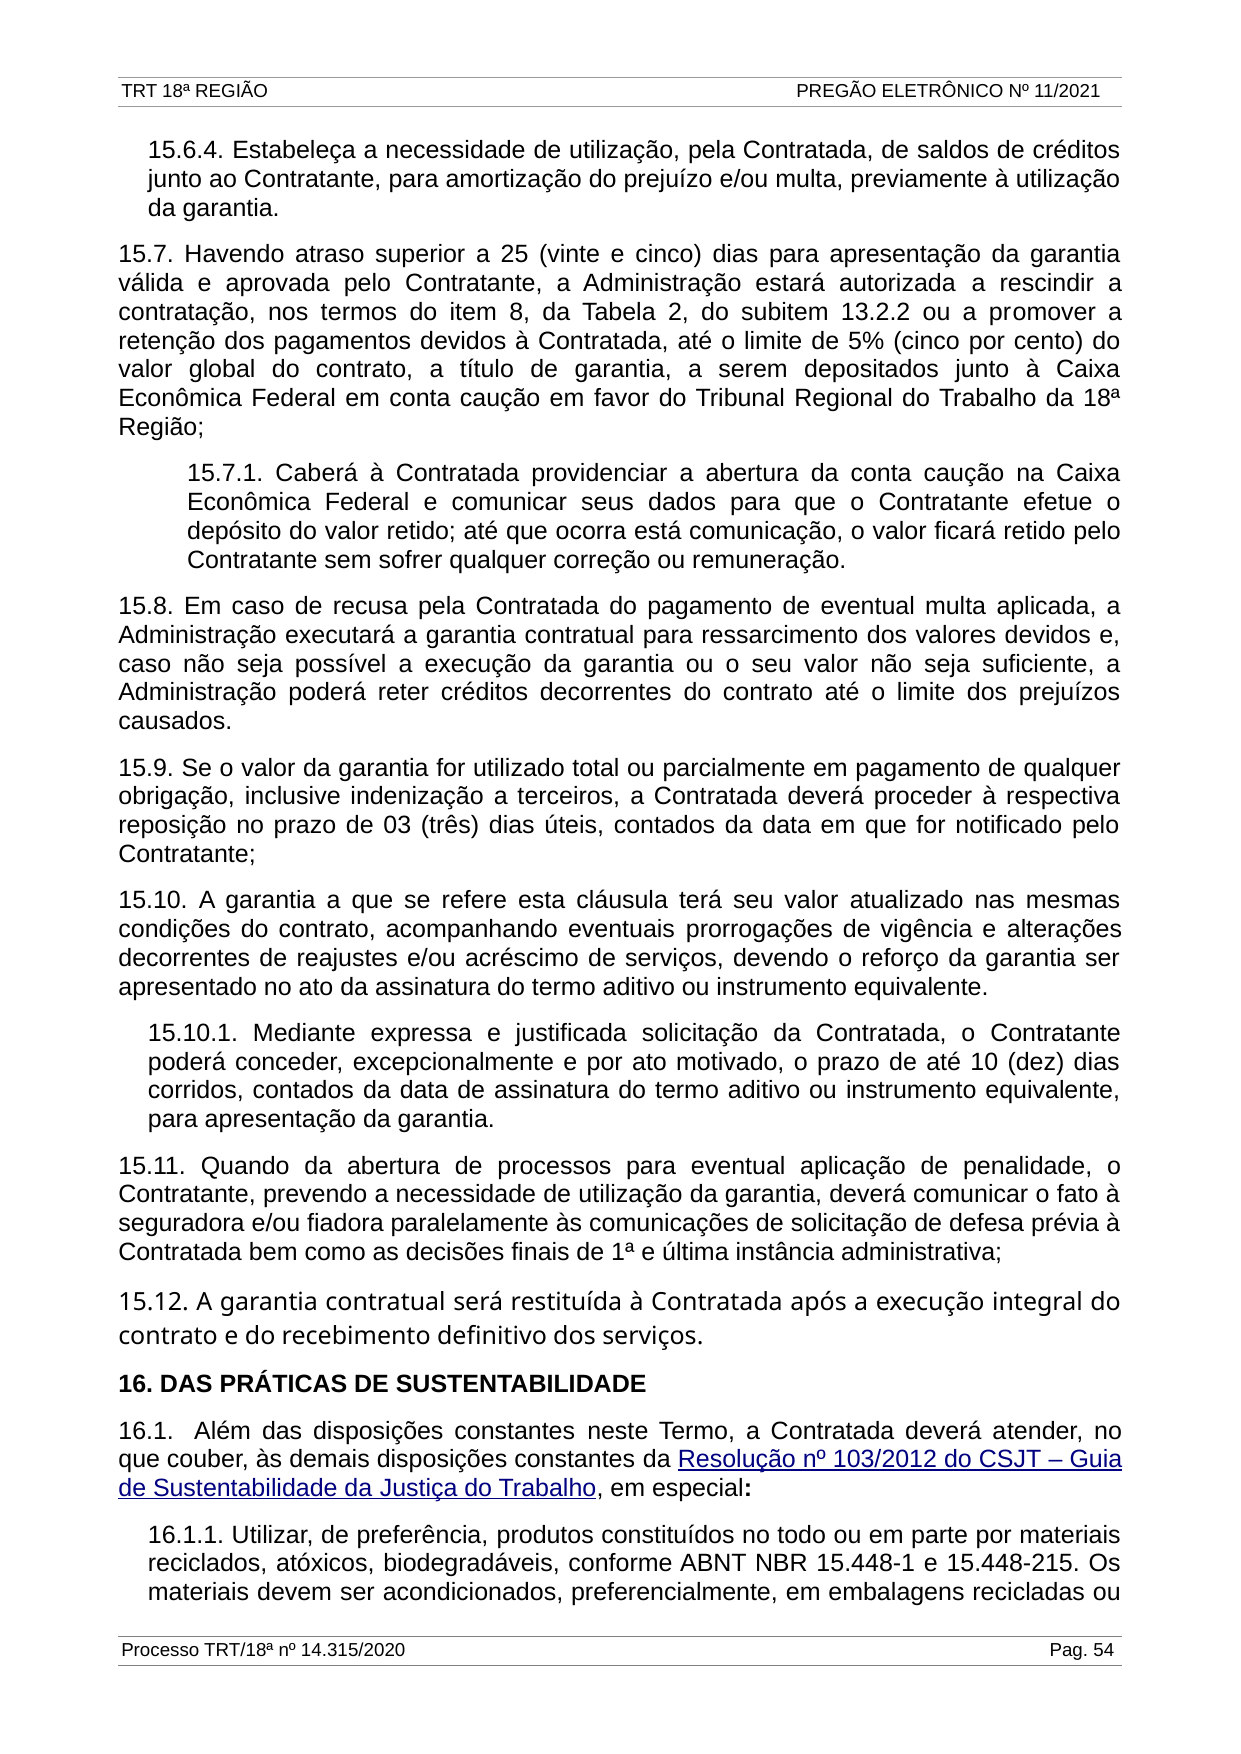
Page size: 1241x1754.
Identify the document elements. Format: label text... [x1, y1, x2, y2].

text 15.7. Havendo atraso superior a 25 (vinte e cinco) dias para apresentação da garantia válida e aprovada pelo Contratante, a Administração estará autorizada a rescindir a contratação, nos termos do item 8, da Tabela 2, do subitem 13.2.2 ou a promover a retenção dos pagamentos devidos à Contratada, até o limite de 5% (cinco por cento) do valor global do contrato, a título de garantia, a serem depositados junto à Caixa Econômica Federal em conta caução em favor do Tribunal Regional do Trabalho da 18ª Região; [118, 239, 1122, 441]
text 15.6.4. Estabeleça a necessidade de utilização, pela Contratada, de saldos de créditos junto ao Contratante, para amortização do prejuízo e/ou multa, previamente à utilização da garantia. [148, 136, 1122, 222]
text 15.9. Se o valor da garantia for utilizado total ou parcialmente em pagamento de qualquer obrigação, inclusive indenização a terceiros, a Contratada deverá proceder à respectiva reposição no prazo de 03 (três) dias úteis, contados da data em que for notificado pelo Contratante; [118, 753, 1122, 868]
text 15.7.1. Caberá à Contratada providenciar a abertura da conta caução na Caixa Econômica Federal e comunicar seus dados para que o Contratante efetue o depósito do valor retido; até que ocorra está comunicação, o valor ficará retido pelo Contratante sem sofrer qualquer correção ou remuneração. [187, 458, 1122, 573]
text 15.10. A garantia a que se refere esta cláusula terá seu valor atualizado nas mesmas condições do contrato, acompanhando eventuais prorrogações de vigência e alterações decorrentes de reajustes e/ou acréscimo de serviços, devendo o reforço da garantia ser apresentado no ato da assinatura do termo aditivo ou instrumento equivalente. [118, 885, 1122, 1000]
text 16.1.1. Utilizar, de preferência, produtos constituídos no todo ou em parte por materiais reciclados, atóxicos, biodegradáveis, conforme ABNT NBR 15.448-1 e 15.448-215. Os materiais devem ser acondicionados, preferencialmente, em embalagens recicladas ou [148, 1520, 1122, 1606]
text 15.10.1. Mediante expressa e justificada solicitação da Contratada, o Contratante poderá conceder, excepcionalmente e por ato motivado, o prazo de até 10 (dez) dias corridos, contados da data de assinatura do termo aditivo ou instrumento equivalente, para apresentação da garantia. [148, 1018, 1122, 1133]
text 15.11. Quando da abertura de processos para eventual aplicação de penalidade, o Contratante, prevendo a necessidade de utilização da garantia, deverá comunicar o fato à seguradora e/ou fiadora paralelamente às comunicações de solicitação de defesa prévia à Contratada bem como as decisões finais de 1ª e última instância administrativa; [118, 1151, 1122, 1266]
text 15.12. A garantia contratual será restituída à Contratada após a execução integral do contrato e do recebimento definitivo dos serviços. [118, 1283, 1122, 1352]
text 16. DAS PRÁTICAS DE SUSTENTABILIDADE [118, 1369, 1122, 1398]
text 15.8. Em caso de recusa pela Contratada do pagamento de eventual multa aplicada, a Administração executará a garantia contratual para ressarcimento dos valores devidos e, caso não seja possível a execução da garantia ou o seu valor não seja suficiente, a Administração poderá reter créditos decorrentes do contrato até o limite dos prejuízos causados. [118, 591, 1122, 735]
text 16.1. Além das disposições constantes neste Termo, a Contratada deverá atender, no que couber, às demais disposições constantes da Resolução nº 103/2012 do CSJT – Guia de Sustentabilidade da Justiça do Trabalho, em especial: [118, 1416, 1122, 1502]
